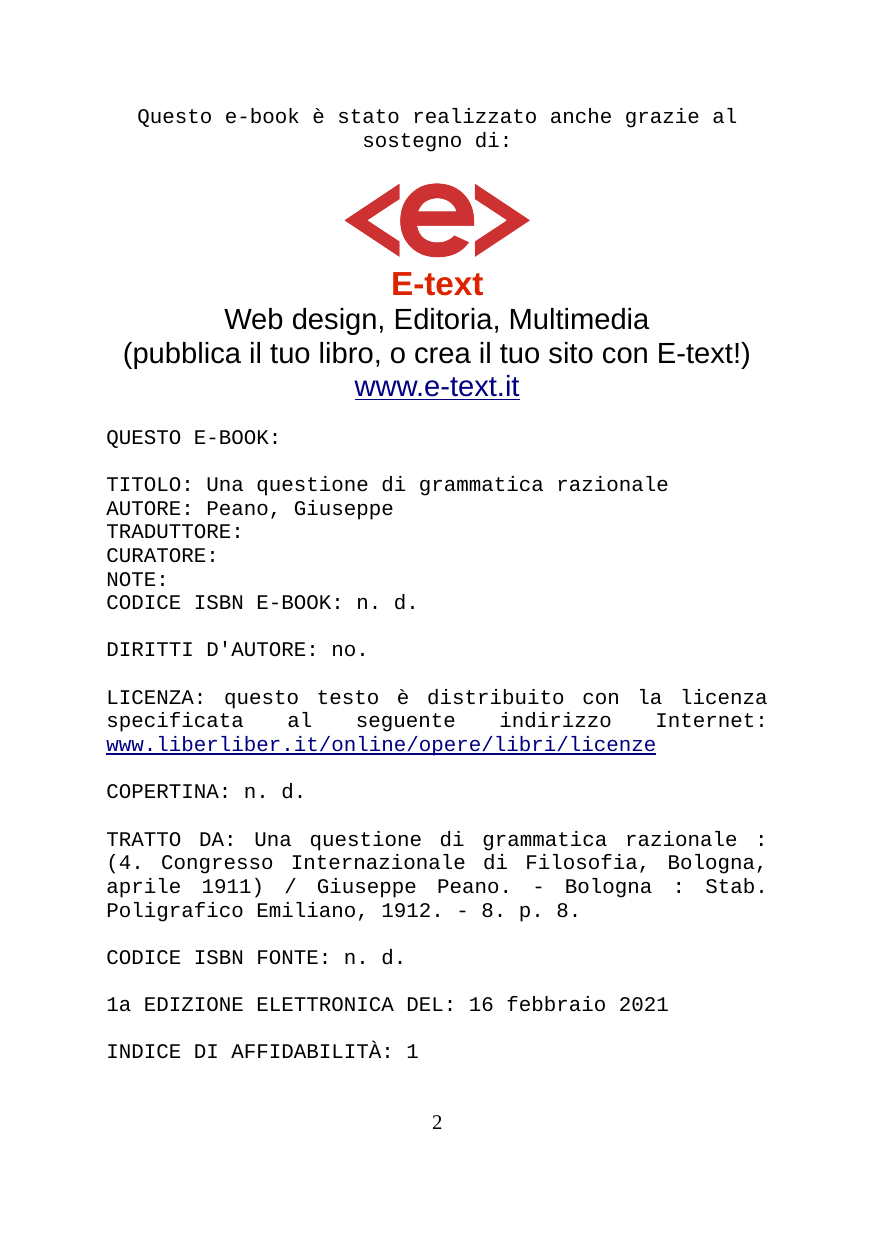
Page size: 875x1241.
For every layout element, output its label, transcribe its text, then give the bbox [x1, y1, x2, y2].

text CODICE ISBN FONTE: n. d. [106, 947, 768, 971]
text TRADUTTORE: [106, 521, 768, 545]
text 1a EDIZIONE ELETTRONICA DEL: 16 febbraio 2021 [106, 994, 768, 1018]
text CODICE ISBN E-BOOK: n. d. [106, 592, 768, 616]
text TRATTO DA: Una questione di grammatica razionale : (4. Congresso Internazionale di Filosofia, Bologna, aprile 1911) / Giuseppe Peano. - Bologna : Stab. Poligrafico Emiliano, 1912. - 8. p. 8. [106, 829, 768, 923]
text QUESTO E-BOOK: [106, 427, 768, 450]
text www.e-text.it [106, 369, 768, 403]
text DIRITTI D'AUTORE: no. [106, 639, 768, 663]
text Web design, Editoria, Multimedia [106, 302, 768, 336]
text LICENZA: questo testo è distribuito con la licenza specificata al seguente indirizzo Internet: www.liberliber.it/online/opere/libri/licenze [106, 687, 768, 758]
picture [343, 183, 531, 258]
text Questo e-book è stato realizzato anche grazie al sostegno di: [106, 106, 768, 153]
text (pubblica il tuo libro, o crea il tuo sito con E-text!) [106, 336, 768, 369]
text INDICE DI AFFIDABILITÀ: 1 [106, 1041, 768, 1065]
text NOTE: [106, 568, 768, 592]
text CURATORE: [106, 545, 768, 568]
text COPERTINA: n. d. [106, 781, 768, 805]
text E-text [106, 264, 768, 302]
text TITOLO: Una questione di grammatica razionale [106, 474, 768, 498]
text AUTORE: Peano, Giuseppe [106, 498, 768, 521]
